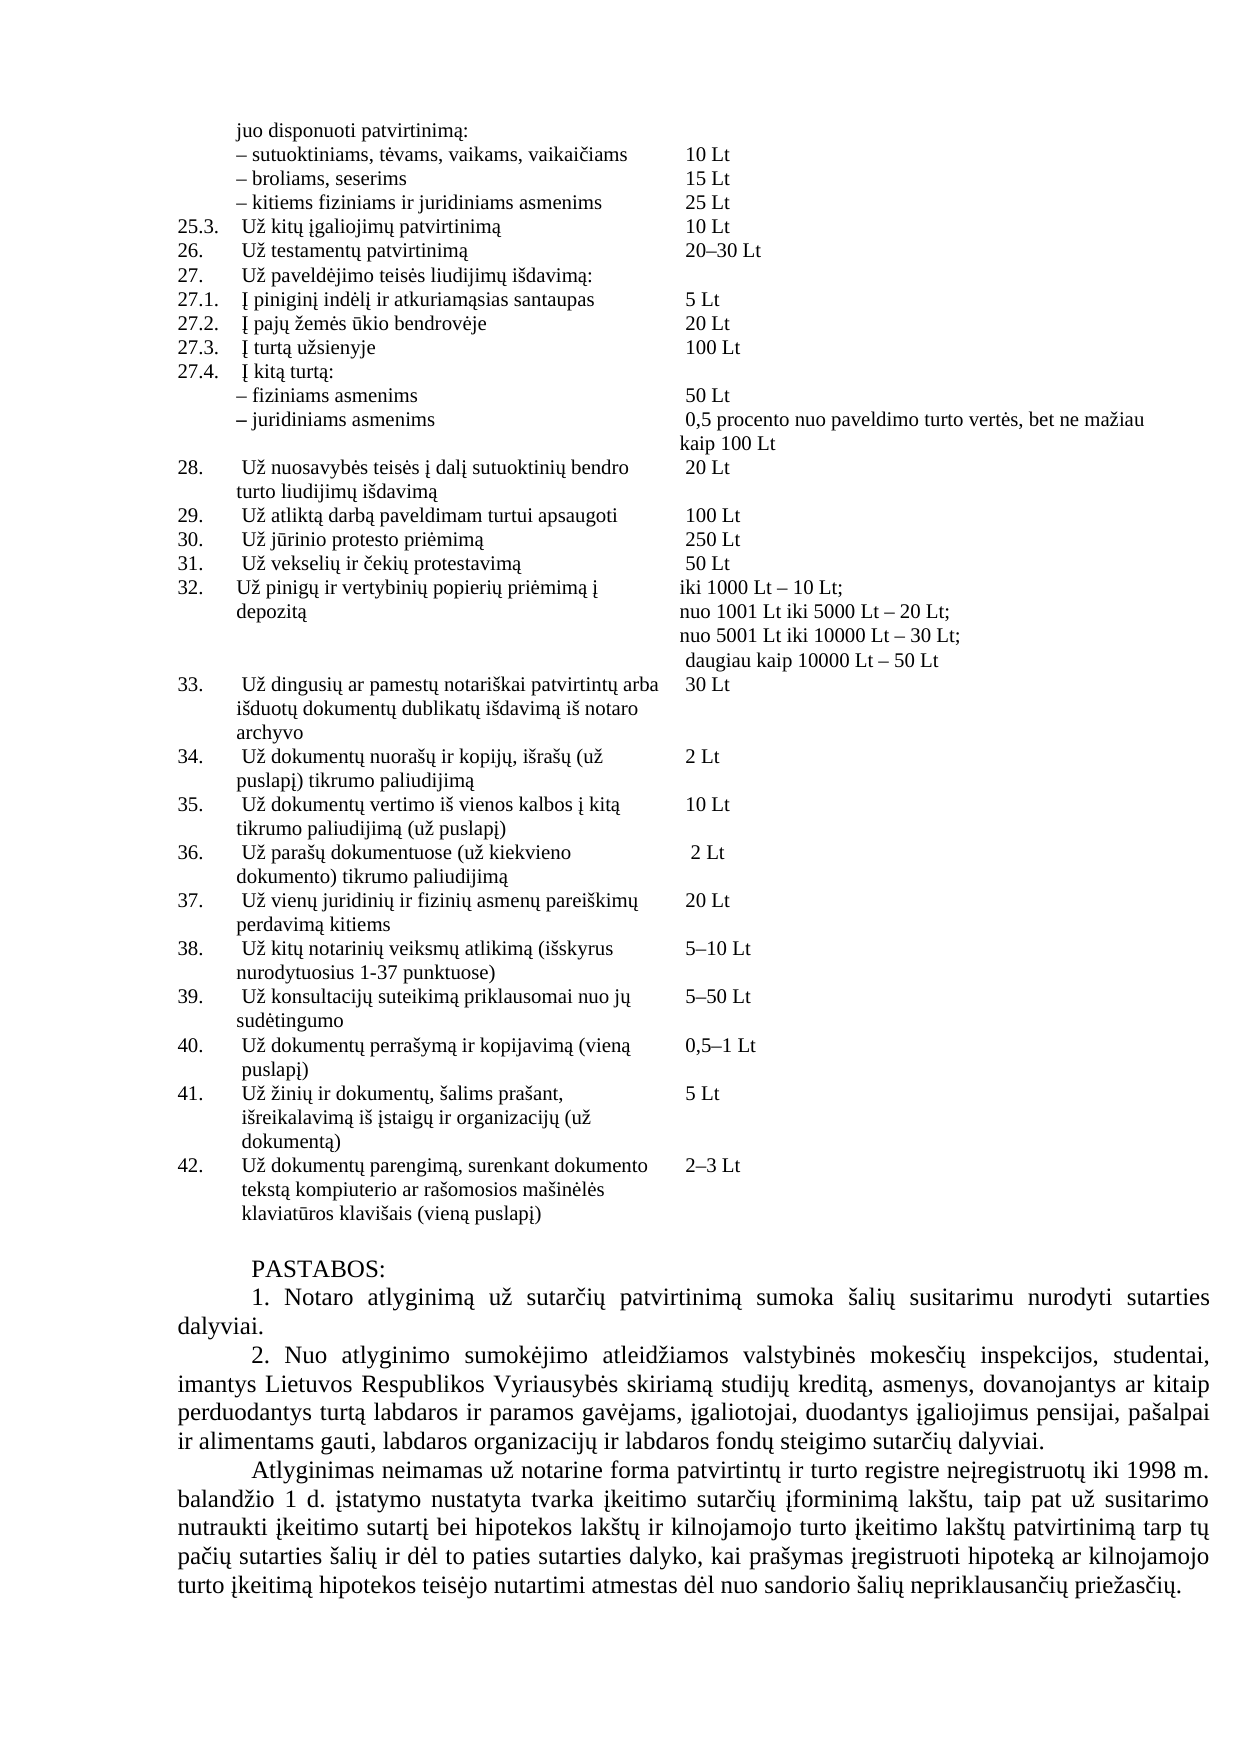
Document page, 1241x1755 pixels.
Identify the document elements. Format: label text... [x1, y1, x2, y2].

text – kitiems fiziniams ir juridiniams asmenims 25 Lt [177, 190, 1211, 214]
text 32. Už pinigų ir vertybinių popierių priėmimą į iki 1000 Lt – 10 Lt; [177, 575, 1211, 599]
text 28. Už nuosavybės teisės į dalį sutuoktinių bendro 20 Lt [177, 455, 1211, 479]
text – sutuoktiniams, tėvams, vaikams, vaikaičiams 10 Lt [177, 142, 1211, 166]
text PASTABOS: [177, 1254, 1211, 1282]
text Atlyginimas neimamas už notarine forma patvirtintų ir turto registre neįregistruotų iki 1998 m. balandžio 1 d. įstatymo nustatyta tvarka įkeitimo sutarčių įforminimą lakštu, taip pat už susitarimo nutraukti įkeitimo sutartį bei hipotekos lakštų ir kilnojamojo turto įkeitimo lakštų patvirtinimą tarp tų pačių sutarties šalių ir dėl to paties sutarties dalyko, kai prašymas įregistruoti hipoteką ar kilnojamojo turto įkeitimą hipotekos teisėjo nutartimi atmestas dėl nuo sandorio šalių nepriklausančių priežasčių. [177, 1455, 1211, 1599]
text 30. Už jūrinio protesto priėmimą 250 Lt [177, 527, 1211, 551]
text 27. Už paveldėjimo teisės liudijimų išdavimą: [177, 262, 1211, 287]
text 34. Už dokumentų nuorašų ir kopijų, išrašų (už 2 Lt [177, 744, 1211, 768]
text 37. Už vienų juridinių ir fizinių asmenų pareiškimų 20 Lt [177, 888, 1211, 912]
text 31. Už vekselių ir čekių protestavimą 50 Lt [177, 551, 1211, 575]
text tekstą kompiuterio ar rašomosios mašinėlės [177, 1177, 1211, 1201]
text – juridiniams asmenims 0,5 procento nuo paveldimo turto vertės, bet ne mažiau [177, 407, 1211, 431]
text 42. Už dokumentų parengimą, surenkant dokumento 2–3 Lt [177, 1153, 1211, 1177]
text išduotų dokumentų dublikatų išdavimą iš notaro [177, 696, 1211, 720]
text klaviatūros klavišais (vieną puslapį) [177, 1201, 1211, 1225]
text 38. Už kitų notarinių veiksmų atlikimą (išskyrus 5–10 Lt [177, 936, 1211, 960]
text puslapį) tikrumo paliudijimą [177, 768, 1211, 792]
text nuo 5001 Lt iki 10000 Lt – 30 Lt; [447, 623, 1211, 647]
text perdavimą kitiems [177, 912, 1211, 936]
text 27.3. Į turtą užsienyje 100 Lt [177, 335, 1211, 359]
text daugiau kaip 10000 Lt – 50 Lt [177, 647, 1211, 672]
text archyvo [177, 720, 1211, 744]
text dokumentą) [177, 1129, 1211, 1153]
text depozitą nuo 1001 Lt iki 5000 Lt – 20 Lt; [177, 599, 1211, 623]
text turto liudijimų išdavimą [177, 479, 1211, 503]
text – fiziniams asmenims 50 Lt [177, 383, 1211, 407]
text 33. Už dingusių ar pamestų notariškai patvirtintų arba 30 Lt [177, 672, 1211, 696]
text tikrumo paliudijimą (už puslapį) [177, 816, 1211, 840]
text 2. Nuo atlyginimo sumokėjimo atleidžiamos valstybinės mokesčių inspekcijos, studentai, imantys Lietuvos Respublikos Vyriausybės skiriamą studijų kreditą, asmenys, dovanojantys ar kitaip perduodantys turtą labdaros ir paramos gavėjams, įgaliotojai, duodantys įgaliojimus pensijai, pašalpai ir alimentams gauti, labdaros organizacijų ir labdaros fondų steigimo sutarčių dalyviai. [177, 1340, 1211, 1455]
text juo disponuoti patvirtinimą: [177, 118, 1211, 142]
text išreikalavimą iš įstaigų ir organizacijų (už [177, 1105, 1211, 1129]
text 26. Už testamentų patvirtinimą 20–30 Lt [177, 238, 1211, 262]
text 27.4. Į kitą turtą: [177, 359, 1211, 383]
text 27.2. Į pajų žemės ūkio bendrovėje 20 Lt [177, 311, 1211, 335]
text 27.1. Į piniginį indėlį ir atkuriamąsias santaupas 5 Lt [177, 287, 1211, 311]
text 35. Už dokumentų vertimo iš vienos kalbos į kitą 10 Lt [177, 792, 1211, 816]
text 36. Už parašų dokumentuose (už kiekvieno 2 Lt [177, 840, 1211, 864]
text sudėtingumo [177, 1008, 1211, 1032]
text – broliams, seserims 15 Lt [177, 166, 1211, 190]
text dokumento) tikrumo paliudijimą [177, 864, 1211, 888]
text nurodytuosius 1-37 punktuose) [177, 960, 1211, 984]
text 39. Už konsultacijų suteikimą priklausomai nuo jų 5–50 Lt [177, 984, 1211, 1008]
text 41. Už žinių ir dokumentų, šalims prašant, 5 Lt [177, 1081, 1211, 1105]
text kaip 100 Lt [177, 431, 1211, 455]
text puslapį) [177, 1057, 1211, 1081]
text 25.3. Už kitų įgaliojimų patvirtinimą 10 Lt [177, 214, 1211, 238]
text 1. Notaro atlyginimą už sutarčių patvirtinimą sumoka šalių susitarimu nurodyti sutarties dalyviai. [177, 1282, 1211, 1340]
text 29. Už atliktą darbą paveldimam turtui apsaugoti 100 Lt [177, 503, 1211, 527]
text 40. Už dokumentų perrašymą ir kopijavimą (vieną 0,5–1 Lt [177, 1032, 1211, 1057]
